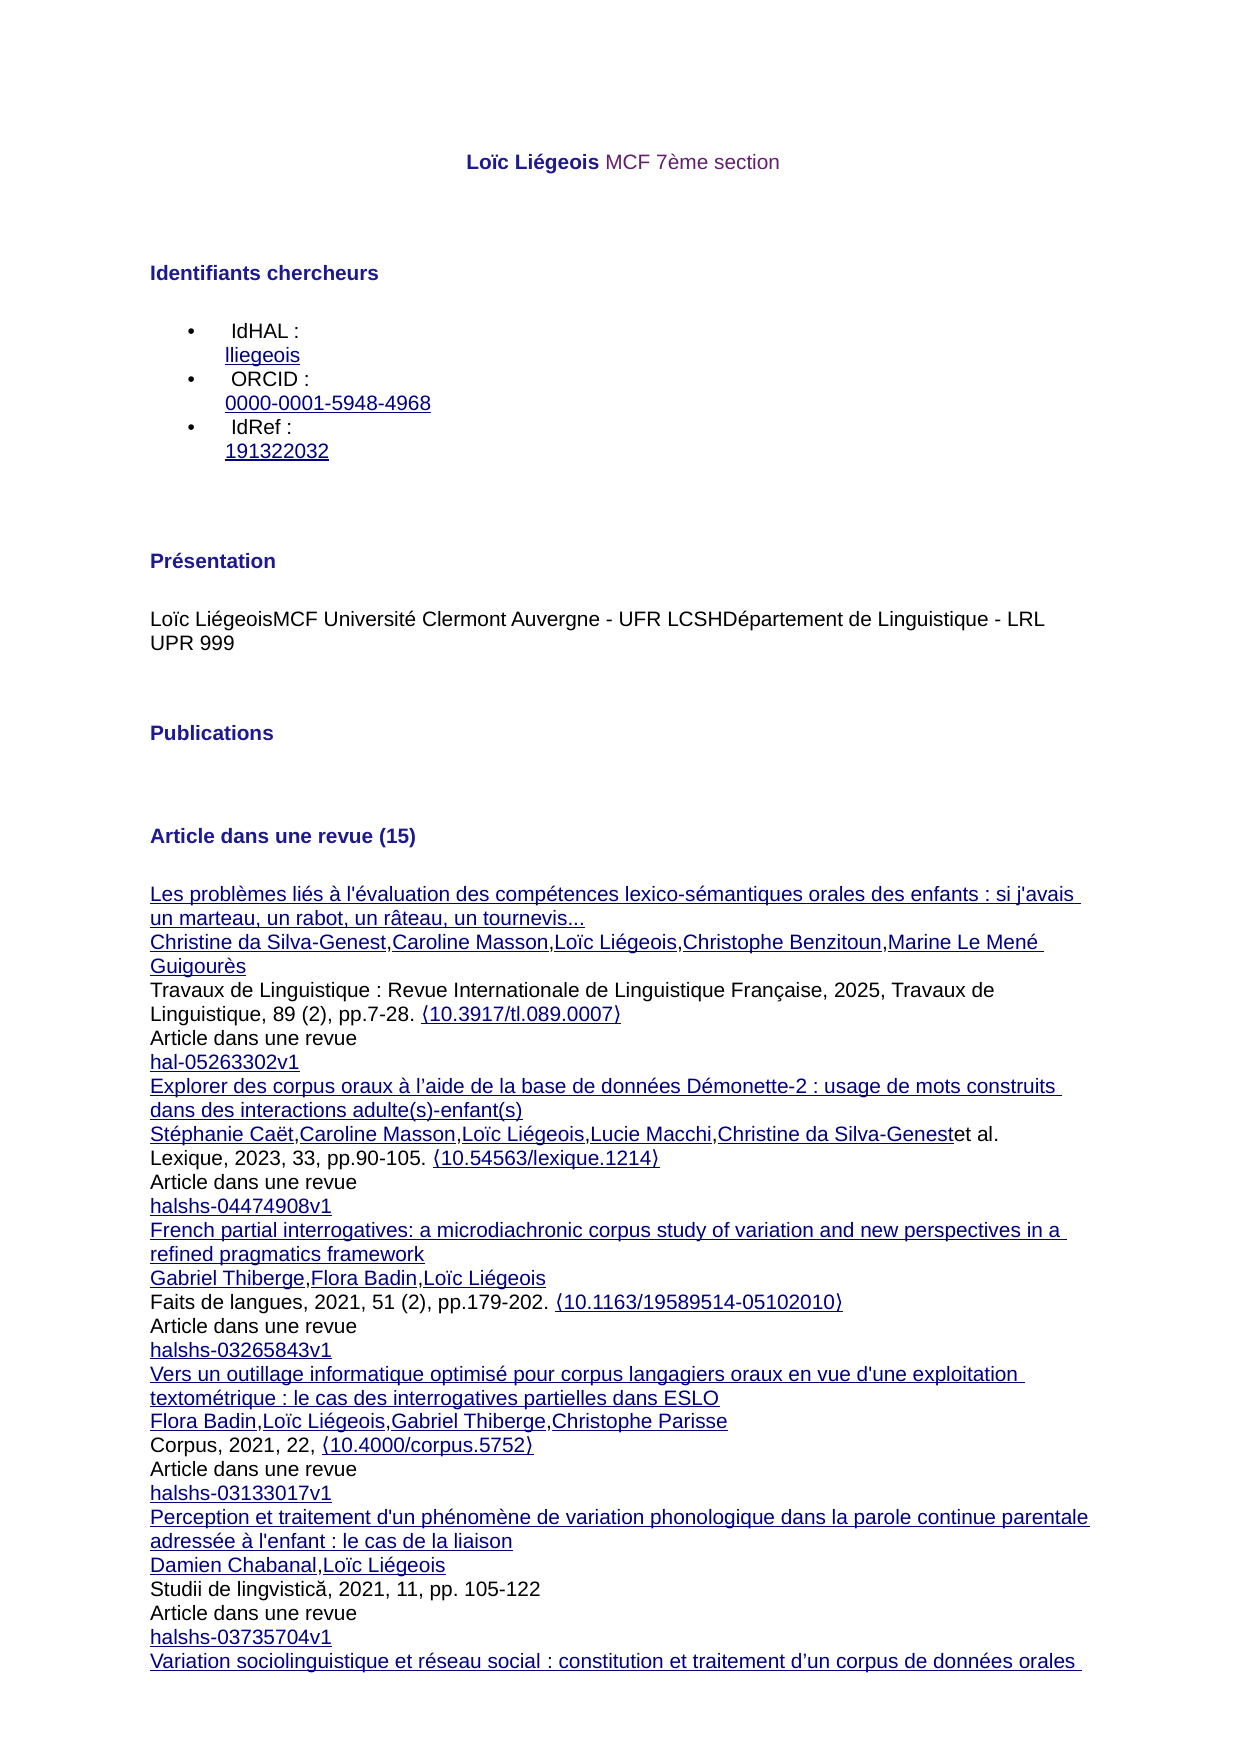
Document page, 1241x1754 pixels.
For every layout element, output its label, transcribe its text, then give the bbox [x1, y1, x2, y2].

list IdHAL : [187, 319, 1090, 343]
subtitle Article dans une revue (15) [150, 824, 1090, 848]
table_cell Variation sociolinguistique et réseau social : constitution et traitement d’un corpus de données orales [150, 1649, 1090, 1673]
table_cell French partial interrogatives: a microdiachronic corpus study of variation and new perspectives in a refined pragmatics framework Gabriel Thiberge,Flora Badin,Loïc Liégeois Faits de langues, 2021, 51 (2), pp.179-202. ⟨10.1163/19589514-05102010⟩ Article dans une revue halshs-03265843v1 [150, 1218, 1090, 1361]
list ORCID : [187, 367, 1090, 391]
list IdRef : [187, 414, 1090, 438]
subtitle Publications [150, 721, 1090, 745]
table_cell adressée à l'enfant : le cas de la liaison Damien Chabanal,Loïc Liégeois Studii de lingvistică, 2021, 11, pp. 105-122 Article dans une revue halshs-03735704v1 [150, 1527, 1090, 1649]
table_cell Perception et traitement d'un phénomène de variation phonologique dans la parole continue parentale [150, 1505, 1090, 1526]
subtitle Présentation [150, 549, 1090, 573]
table_cell Explorer des corpus oraux à l’aide de la base de données Démonette-2 : usage de mots construits dans des interactions adulte(s)-enfant(s) Stéphanie Caët,Caroline Masson,Loïc Liégeois,Lucie Macchi,Christine da Silva-Genestet al. Lexique, 2023, 33, pp.90-105. ⟨10.54563/lexique.1214⟩ Article dans une revue halshs-04474908v1 [150, 1074, 1090, 1218]
list 191322032 [187, 438, 1090, 462]
subtitle Loïc Liégeois MCF 7ème section [150, 150, 1090, 174]
table_header Les problèmes liés à l'évaluation des compétences lexico-sémantiques orales des enfants : si j'avais un marteau, un rabot, un râteau, un tournevis... Christine da Silva-Genest,Caroline Masson,Loïc Liégeois,Christophe Benzitoun,Marine Le Mené Guigourès Travaux de Linguistique : Revue Internationale de Linguistique Française, 2025, Travaux de Linguistique, 89 (2), pp.7-28. ⟨10.3917/tl.089.0007⟩ Article dans une revue hal-05263302v1 [150, 882, 1090, 1074]
text Loïc LiégeoisMCF Université Clermont Auvergne - UFR LCSHDépartement de Linguistique - LRL UPR 999 [150, 607, 1090, 655]
subtitle Identifiants chercheurs [150, 260, 1090, 284]
list lliegeois [187, 343, 1090, 367]
list 0000-0001-5948-4968 [187, 391, 1090, 414]
table_cell Vers un outillage informatique optimisé pour corpus langagiers oraux en vue d'une exploitation textométrique : le cas des interrogatives partielles dans ESLO Flora Badin,Loïc Liégeois,Gabriel Thiberge,Christophe Parisse Corpus, 2021, 22, ⟨10.4000/corpus.5752⟩ Article dans une revue halshs-03133017v1 [150, 1361, 1090, 1505]
